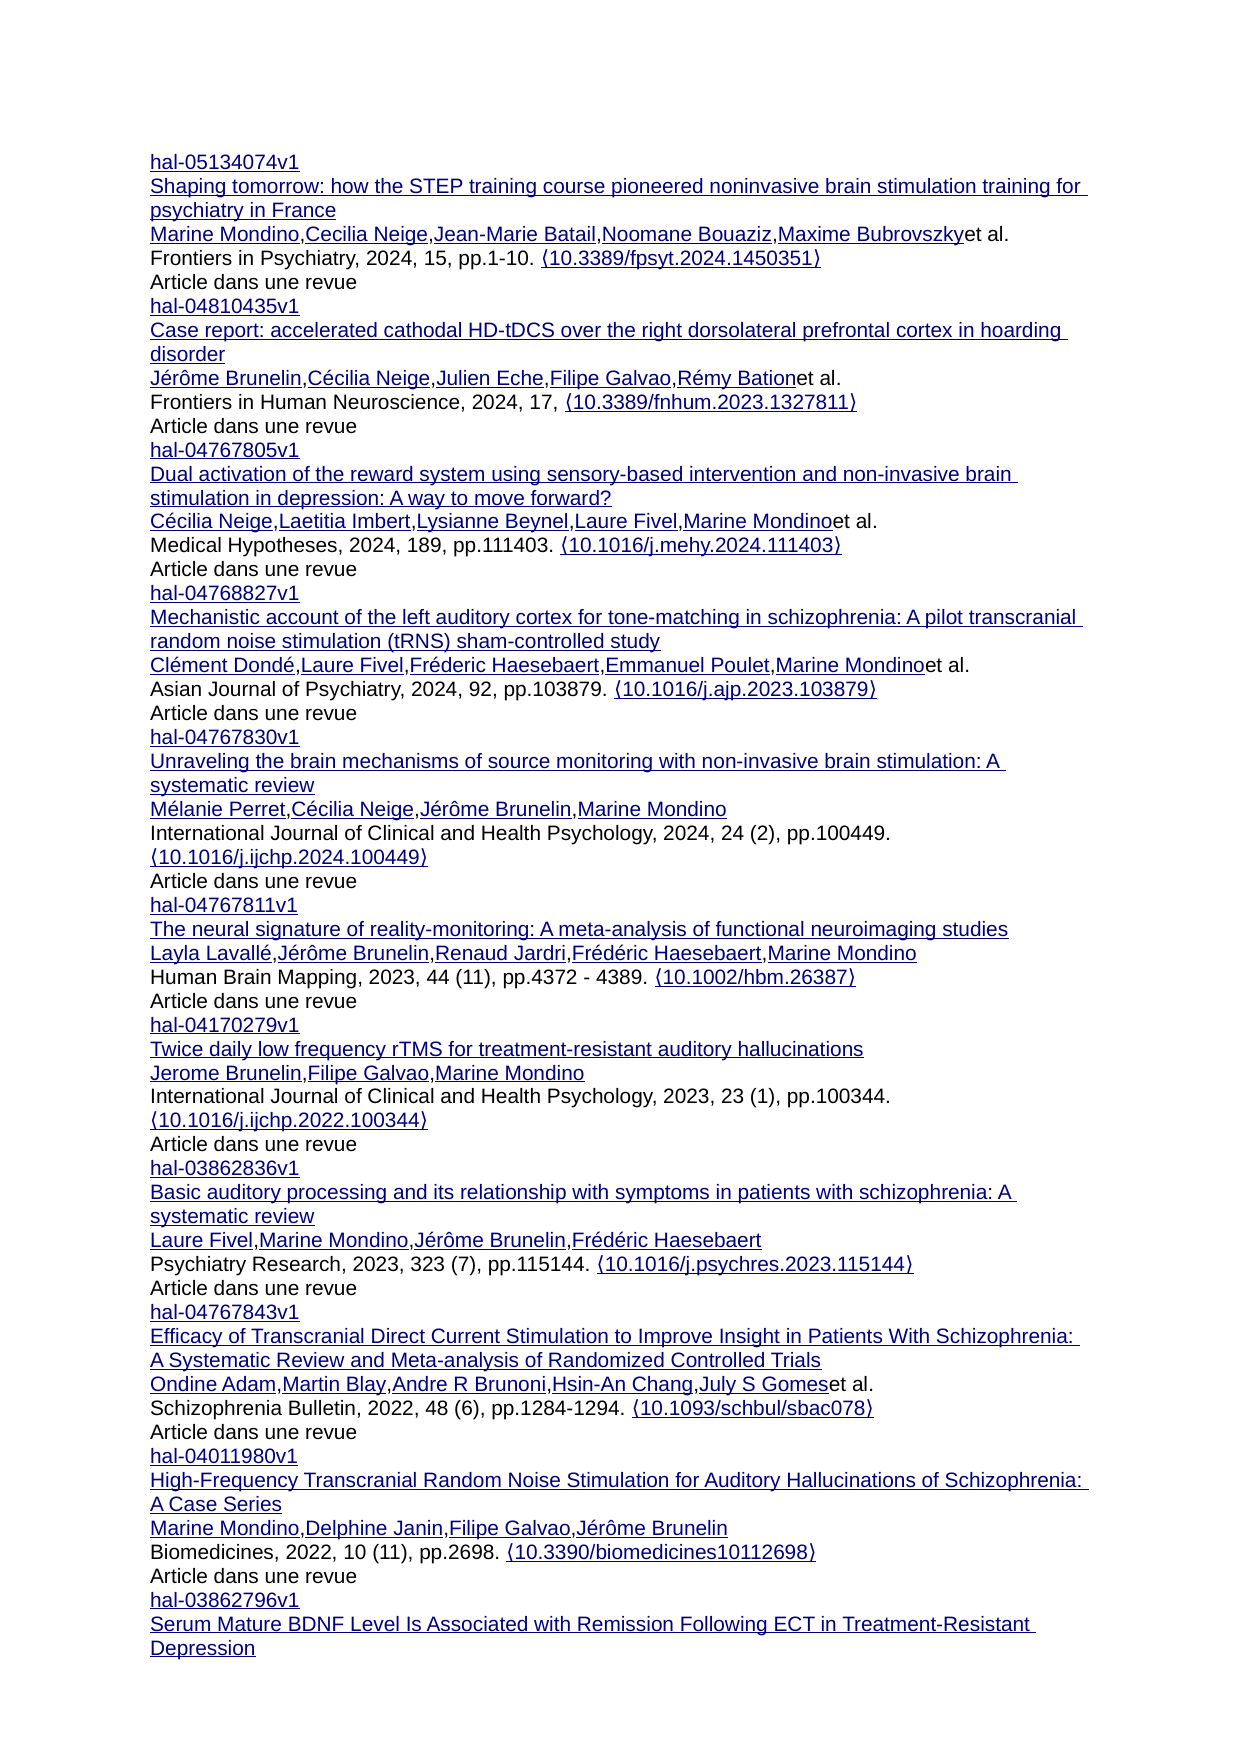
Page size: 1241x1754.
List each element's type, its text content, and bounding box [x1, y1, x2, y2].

table_cell Basic auditory processing and its relationship with symptoms in patients with schizophrenia: A systematic review Laure Fivel,Marine Mondino,Jérôme Brunelin,Frédéric Haesebaert Psychiatry Research, 2023, 323 (7), pp.115144. ⟨10.1016/j.psychres.2023.115144⟩ Article dans une revue hal-04767843v1 [150, 1180, 1090, 1324]
table_cell Unraveling the brain mechanisms of source monitoring with non-invasive brain stimulation: A systematic review Mélanie Perret,Cécilia Neige,Jérôme Brunelin,Marine Mondino International Journal of Clinical and Health Psychology, 2024, 24 (2), pp.100449. ⟨10.1016/j.ijchp.2024.100449⟩ Article dans une revue hal-04767811v1 [150, 749, 1090, 917]
table_cell Case report: accelerated cathodal HD-tDCS over the right dorsolateral prefrontal cortex in hoarding disorder Jérôme Brunelin,Cécilia Neige,Julien Eche,Filipe Galvao,Rémy Bationet al. Frontiers in Human Neuroscience, 2024, 17, ⟨10.3389/fnhum.2023.1327811⟩ Article dans une revue hal-04767805v1 [150, 318, 1090, 461]
table_cell Mechanistic account of the left auditory cortex for tone-matching in schizophrenia: A pilot transcranial random noise stimulation (tRNS) sham-controlled study Clément Dondé,Laure Fivel,Fréderic Haesebaert,Emmanuel Poulet,Marine Mondinoet al. Asian Journal of Psychiatry, 2024, 92, pp.103879. ⟨10.1016/j.ajp.2023.103879⟩ Article dans une revue hal-04767830v1 [150, 605, 1090, 749]
table_cell Serum Mature BDNF Level Is Associated with Remission Following ECT in Treatment-Resistant Depression [150, 1611, 1090, 1659]
table_cell Twice daily low frequency rTMS for treatment-resistant auditory hallucinations Jerome Brunelin,Filipe Galvao,Marine Mondino International Journal of Clinical and Health Psychology, 2023, 23 (1), pp.100344. ⟨10.1016/j.ijchp.2022.100344⟩ Article dans une revue hal-03862836v1 [150, 1036, 1090, 1180]
table_cell Shaping tomorrow: how the STEP training course pioneered noninvasive brain stimulation training for psychiatry in France Marine Mondino,Cecilia Neige,Jean-Marie Batail,Noomane Bouaziz,Maxime Bubrovszkyet al. Frontiers in Psychiatry, 2024, 15, pp.1-10. ⟨10.3389/fpsyt.2024.1450351⟩ Article dans une revue hal-04810435v1 [150, 174, 1090, 318]
table_cell Efficacy of Transcranial Direct Current Stimulation to Improve Insight in Patients With Schizophrenia: A Systematic Review and Meta-analysis of Randomized Controlled Trials Ondine Adam,Martin Blay,Andre R Brunoni,Hsin-An Chang,July S Gomeset al. Schizophrenia Bulletin, 2022, 48 (6), pp.1284-1294. ⟨10.1093/schbul/sbac078⟩ Article dans une revue hal-04011980v1 [150, 1324, 1090, 1468]
table_cell hal-05134074v1 [150, 150, 1090, 174]
table_cell Dual activation of the reward system using sensory-based intervention and non-invasive brain stimulation in depression: A way to move forward? Cécilia Neige,Laetitia Imbert,Lysianne Beynel,Laure Fivel,Marine Mondinoet al. Medical Hypotheses, 2024, 189, pp.111403. ⟨10.1016/j.mehy.2024.111403⟩ Article dans une revue hal-04768827v1 [150, 461, 1090, 605]
table_cell High-Frequency Transcranial Random Noise Stimulation for Auditory Hallucinations of Schizophrenia: A Case Series Marine Mondino,Delphine Janin,Filipe Galvao,Jérôme Brunelin Biomedicines, 2022, 10 (11), pp.2698. ⟨10.3390/biomedicines10112698⟩ Article dans une revue hal-03862796v1 [150, 1468, 1090, 1611]
table_cell The neural signature of reality‐monitoring: A meta‐analysis of functional neuroimaging studies Layla Lavallé,Jérôme Brunelin,Renaud Jardri,Frédéric Haesebaert,Marine Mondino Human Brain Mapping, 2023, 44 (11), pp.4372 - 4389. ⟨10.1002/hbm.26387⟩ Article dans une revue hal-04170279v1 [150, 917, 1090, 1036]
